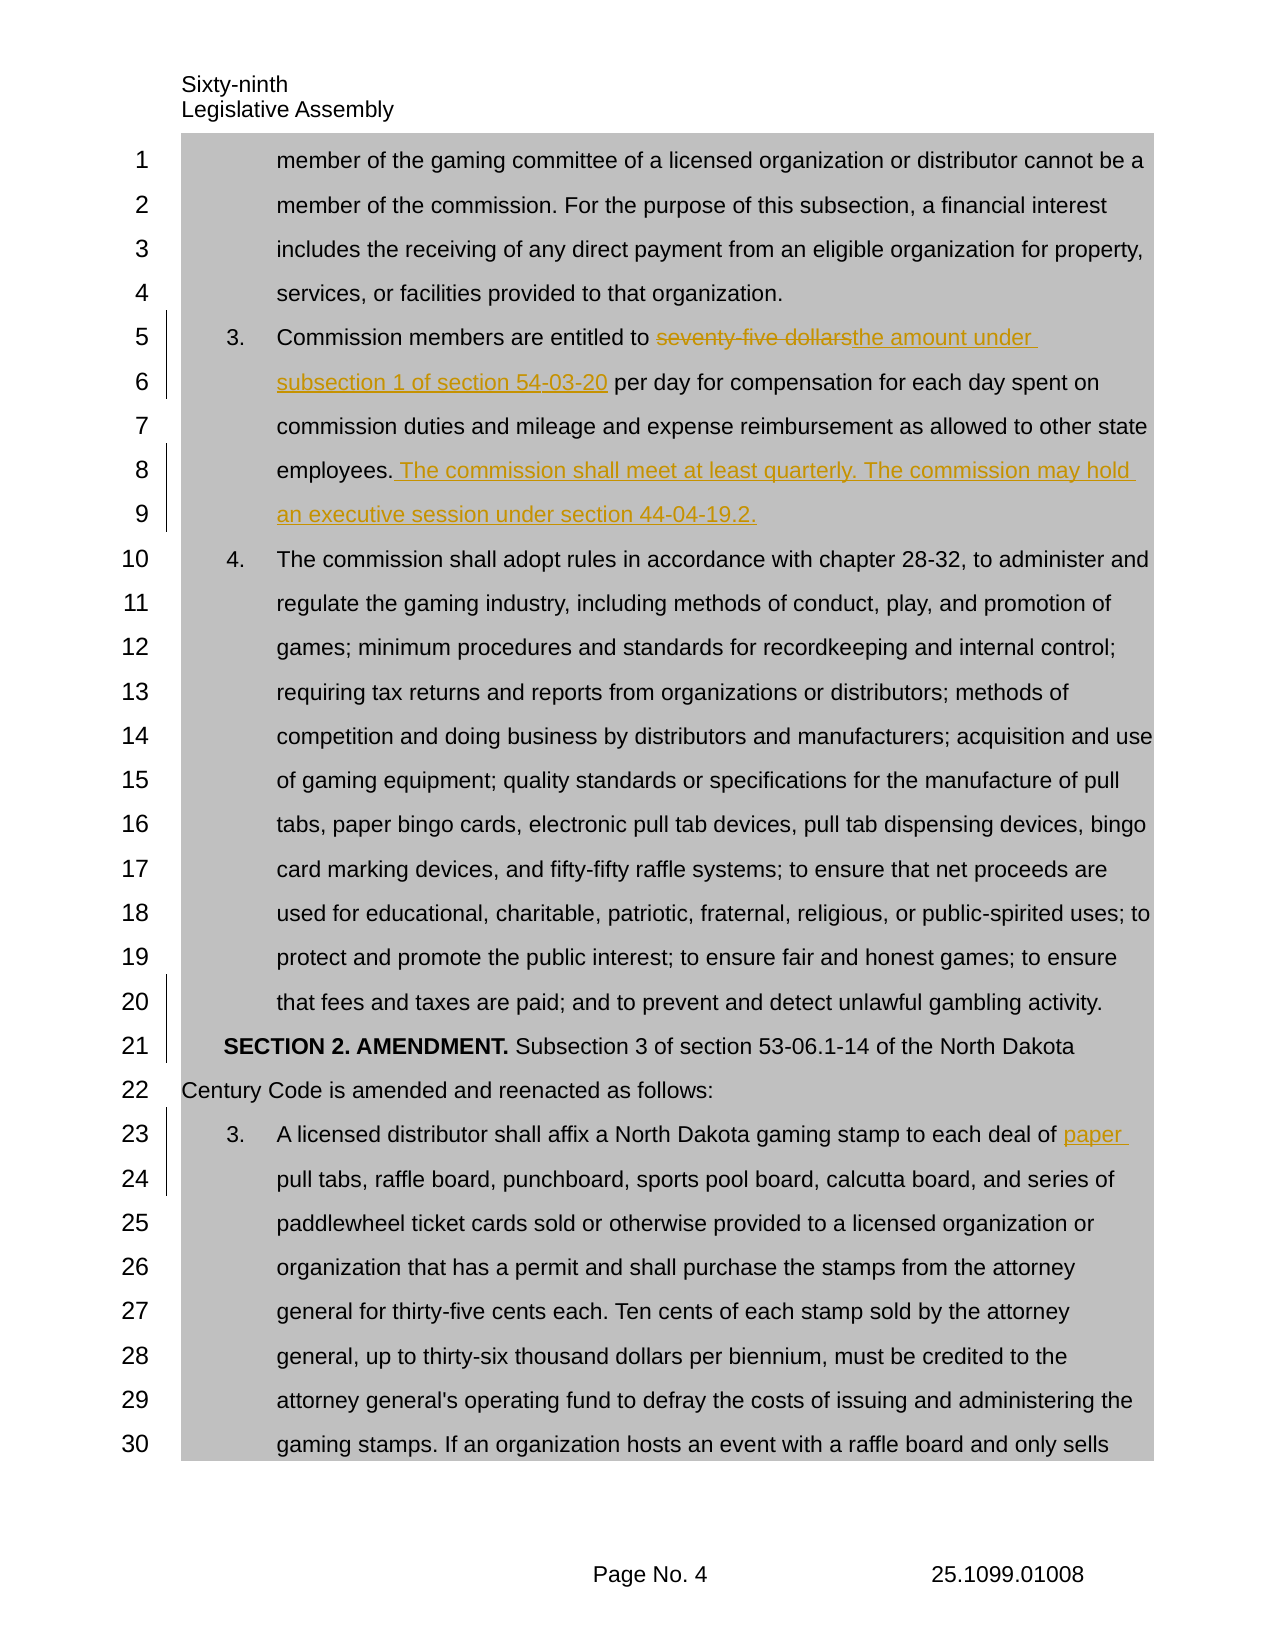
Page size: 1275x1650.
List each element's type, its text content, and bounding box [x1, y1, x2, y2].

text SECTION 2. AMENDMENT. Subsection 3 of section 53‑06.1‑14 of the North Dakota Century Code is amended and reenacted as follows: [181, 1019, 1154, 1107]
text 3. Commission members are entitled to the amount under subsection 1 of section 54‑03‑20 per day for compensation for each day spent on commission duties and mileage and expense reimbursement as allowed to other state employees. The commission shall meet at least quarterly. The commission may hold an executive session under section 44-04-19.2. [181, 310, 1154, 532]
text 2. An individual is ineligible for appointment to the commission if the individual has not been a resident of this state for at least two years before the date of appointment. An individual is also ineligible if the individual is not of such character and reputation as to promote public confidence in the administration of gaming in this state. An individual is also ineligible if the individual has been convicted of a felony criminal offense or has pled guilty or been found guilty of any violation of chapter 12.1‑06, 12.1‑08, 12.1‑09, 12.1‑10, 12.1‑11, 12.1‑12, 12.1‑22, 12.1‑23, 12.1‑24, 12.1‑28, 53‑06.1, or 53‑06.2, or has pled guilty or been found guilty of any violation of section 6‑08‑16 or 6‑08‑16.2, or has pled guilty or been found guilty of any offense or violation that has a direct bearing on the individual's fitness to be involved in gaming, or who has committed an equivalent offense or violation of the laws of another state or of the United States. An individual who has a financial interest in gaming or is an employee or a member of the gaming committee of a licensed organization or distributor cannot be a member of the commission. For the purpose of this subsection, a financial interest includes the receiving of any direct payment from an eligible organization for property, services, or facilities provided to that organization. [181, 133, 1154, 310]
text 3. A licensed distributor shall affix a North Dakota gaming stamp to each deal of paper pull tabs, raffle board, punchboard, sports pool board, calcutta board, and series of paddlewheel ticket cards sold or otherwise provided to a licensed organization or organization that has a permit and shall purchase the stamps from the attorney general for thirty‑five cents each. Ten cents of each stamp sold by the attorney general, up to thirty‑six thousand dollars per biennium, must be credited to the attorney general's operating fund to defray the costs of issuing and administering the gaming stamps. If an organization hosts an event with a raffle board and only sells [181, 1107, 1154, 1461]
text 4. The commission shall adopt rules in accordance with chapter 28‑32, to administer and regulate the gaming industry, including methods of conduct, play, and promotion of games; minimum procedures and standards for recordkeeping and internal control; requiring tax returns and reports from organizations or distributors; methods of competition and doing business by distributors and manufacturers; acquisition and use of gaming equipment; quality standards or specifications for the manufacture of pull tabs, paper bingo cards, electronic pull tab devices, pull tab dispensing devices, bingo card marking devices, and fifty-fifty raffle systems; to ensure that net proceeds are used for educational, charitable, patriotic, fraternal, religious, or public‑spirited uses; to protect and promote the public interest; to ensure fair and honest games; to ensure that fees and taxes are paid; and to prevent and detect unlawful gambling activity. [181, 532, 1154, 1019]
